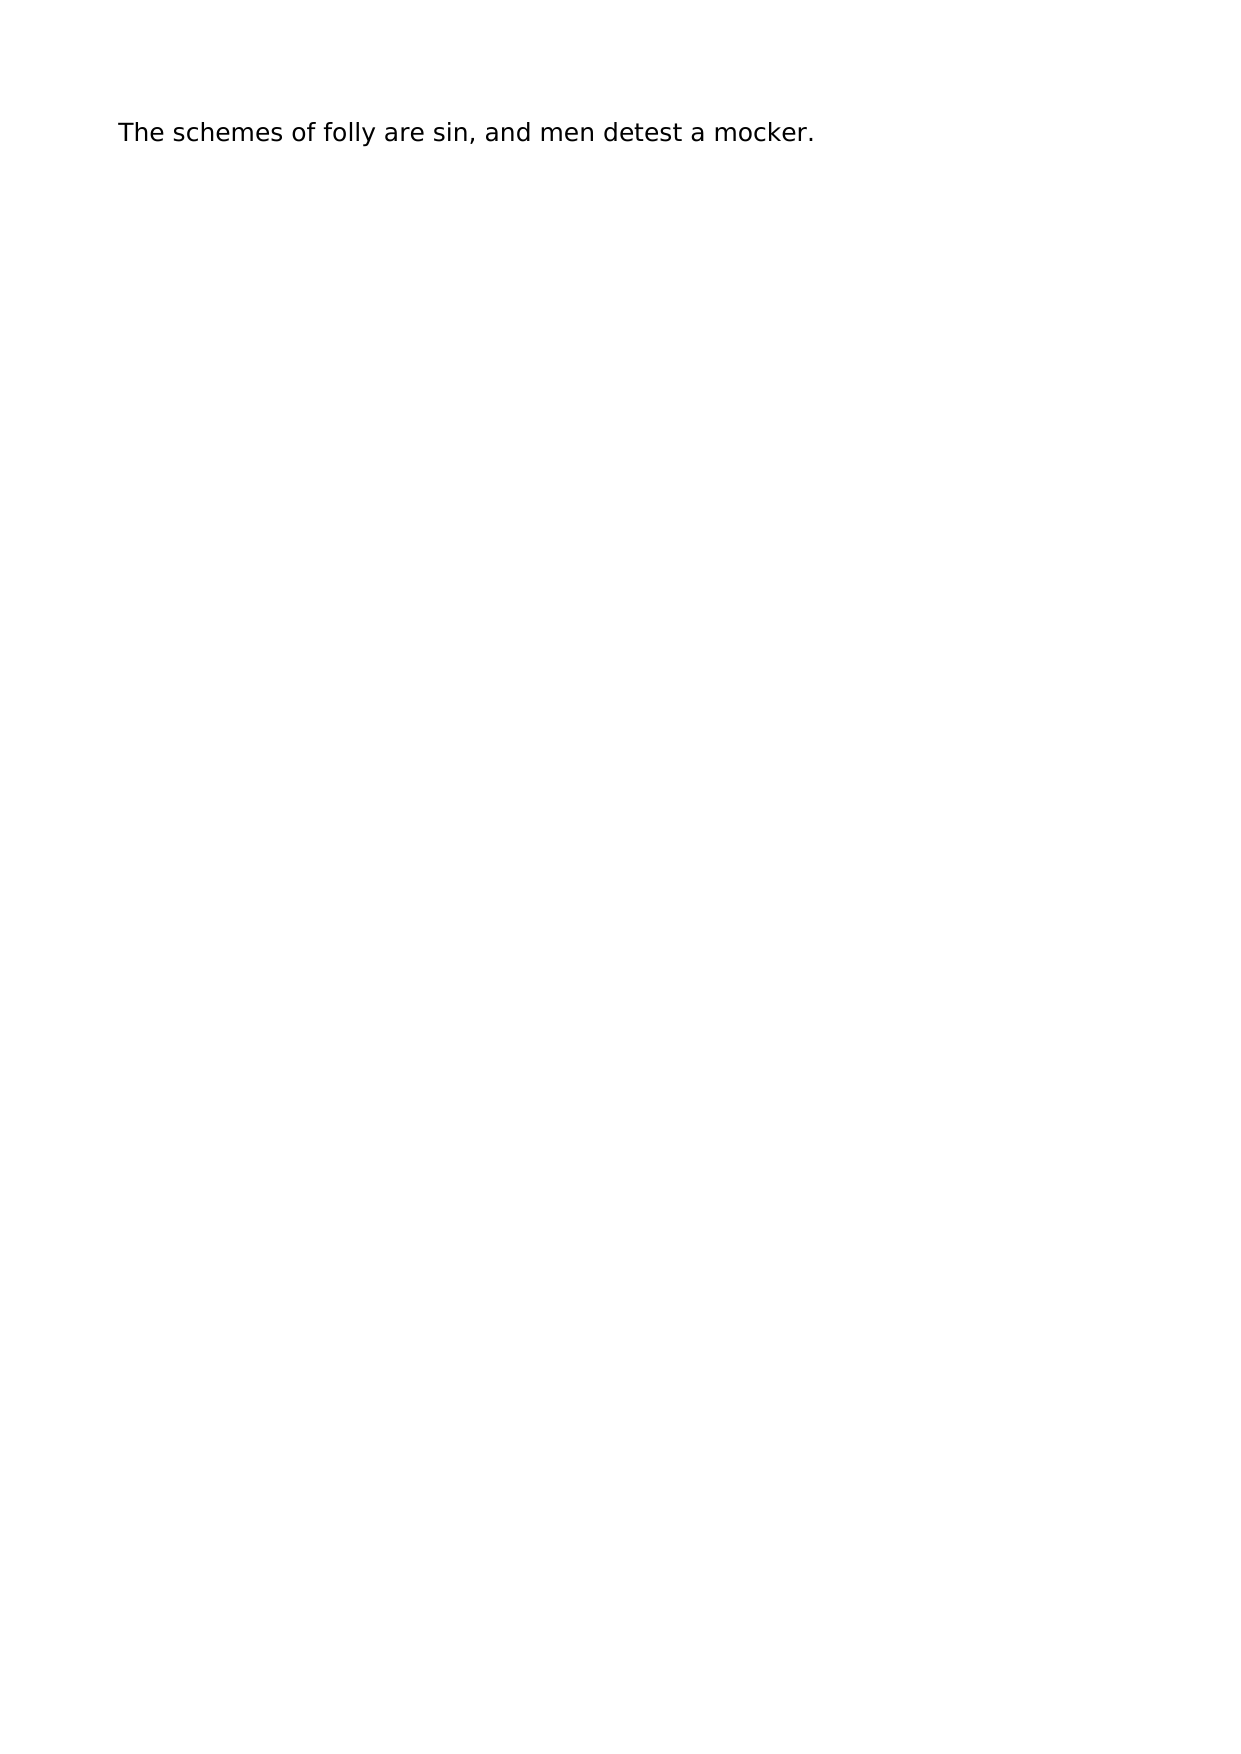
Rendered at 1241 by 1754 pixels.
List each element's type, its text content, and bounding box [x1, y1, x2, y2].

text The schemes of folly are sin, and men detest a mocker. [118, 118, 1122, 147]
